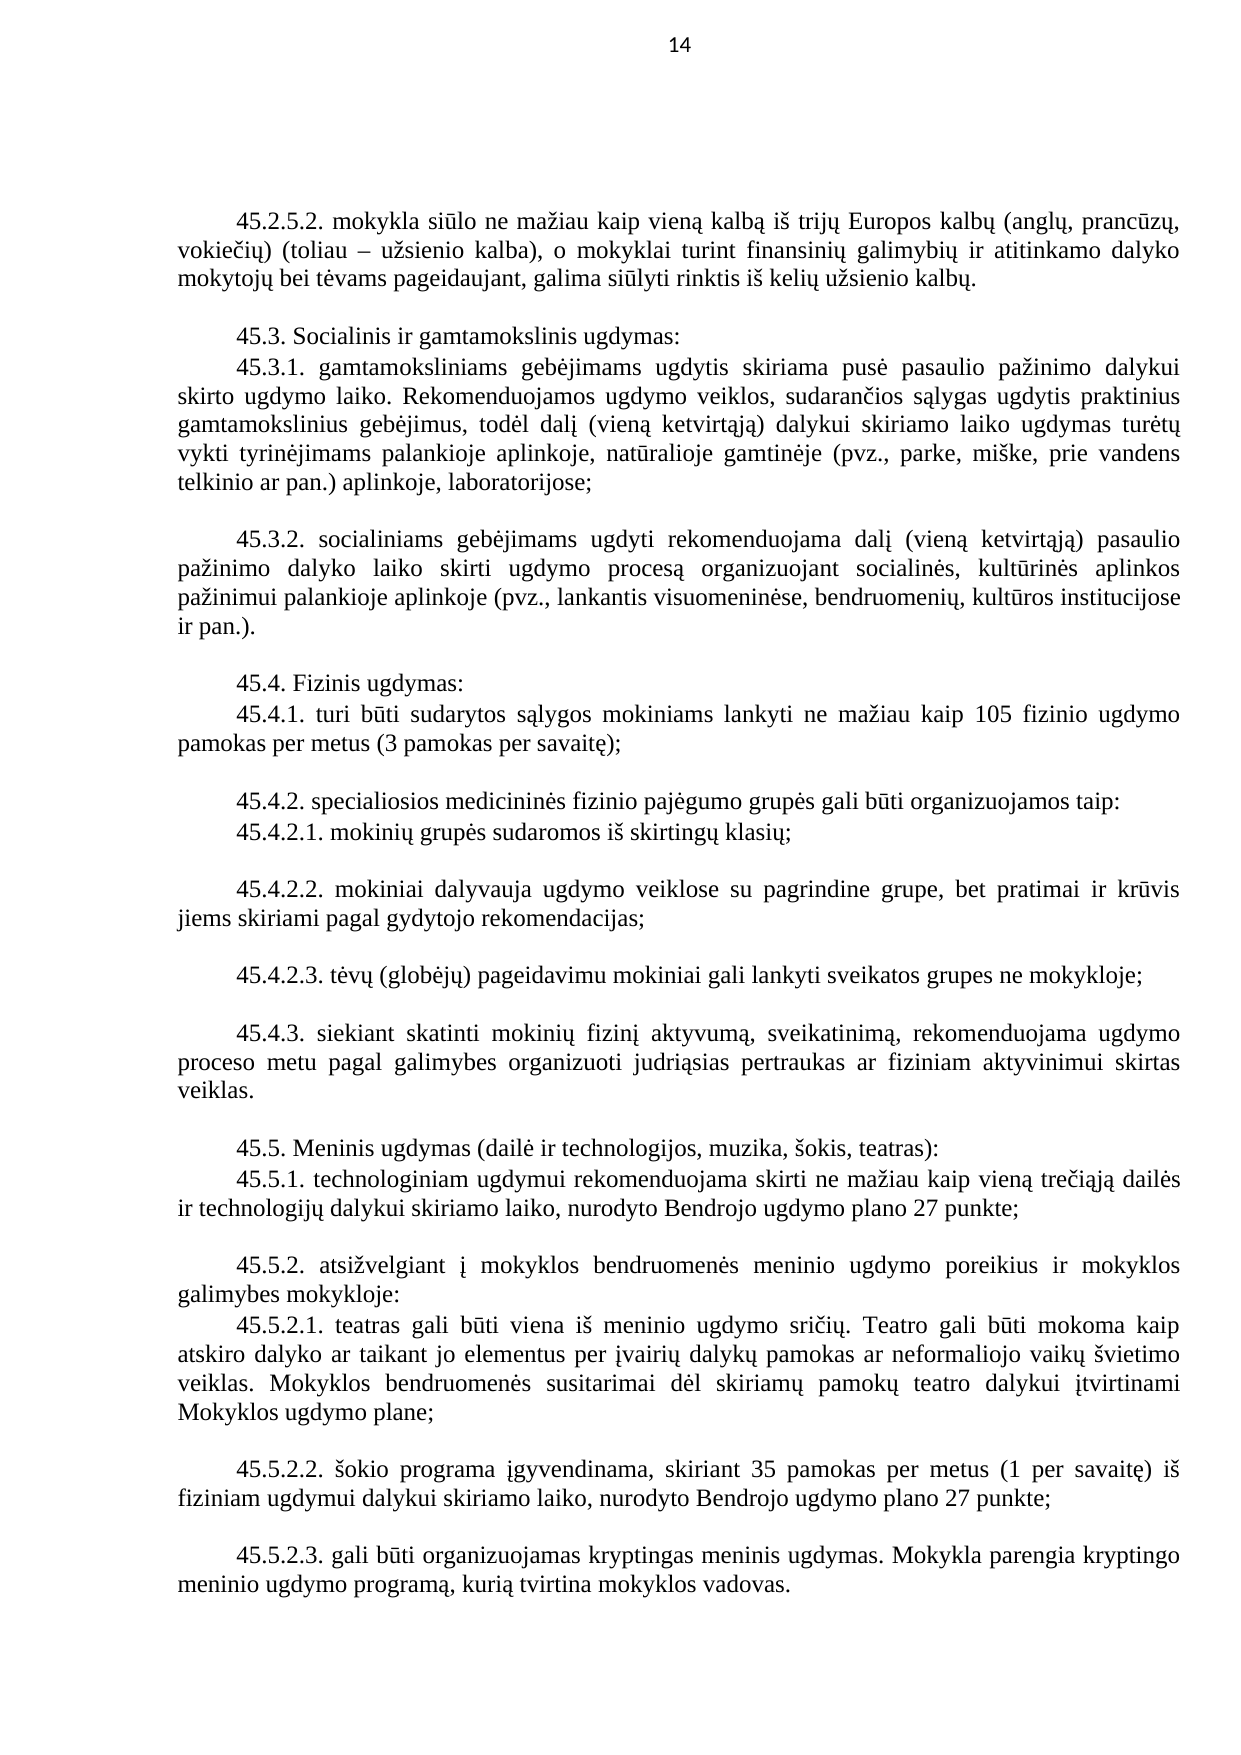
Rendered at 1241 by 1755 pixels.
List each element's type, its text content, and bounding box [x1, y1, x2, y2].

text 45.4.2.2. mokiniai dalyvauja ugdymo veiklose su pagrindine grupe, bet pratimai ir krūvis jiems skiriami pagal gydytojo rekomendacijas; [177, 874, 1181, 932]
text 45.5.2.3. gali būti organizuojamas kryptingas meninis ugdymas. Mokykla parengia kryptingo meninio ugdymo programą, kurią tvirtina mokyklos vadovas. [177, 1540, 1181, 1598]
text 45.4.1. turi būti sudarytos sąlygos mokiniams lankyti ne mažiau kaip 105 fizinio ugdymo pamokas per metus (3 pamokas per savaitę); [177, 699, 1181, 757]
text 45.5.2.1. teatras gali būti viena iš meninio ugdymo sričių. Teatro gali būti mokoma kaip atskiro dalyko ar taikant jo elementus per įvairių dalykų pamokas ar neformaliojo vaikų švietimo veiklas. Mokyklos bendruomenės susitarimai dėl skiriamų pamokų teatro dalykui įtvirtinami Mokyklos ugdymo plane; [177, 1310, 1181, 1425]
text 45.5.2. atsižvelgiant į mokyklos bendruomenės meninio ugdymo poreikius ir mokyklos galimybes mokykloje: [177, 1251, 1181, 1308]
text 45.4.2.3. tėvų (globėjų) pageidavimu mokiniai gali lankyti sveikatos grupes ne mokykloje; [177, 961, 1181, 989]
text 45.5. Meninis ugdymas (dailė ir technologijos, muzika, šokis, teatras): [177, 1133, 1181, 1162]
text 45.3.1. gamtamoksliniams gebėjimams ugdytis skiriama pusė pasaulio pažinimo dalykui skirto ugdymo laiko. Rekomenduojamos ugdymo veiklos, sudarančios sąlygas ugdytis praktinius gamtamokslinius gebėjimus, todėl dalį (vieną ketvirtąją) dalykui skiriamo laiko ugdymas turėtų vykti tyrinėjimams palankioje aplinkoje, natūralioje gamtinėje (pvz., parke, miške, prie vandens telkinio ar pan.) aplinkoje, laboratorijose; [177, 352, 1181, 496]
text 45.5.1. technologiniam ugdymui rekomenduojama skirti ne mažiau kaip vieną trečiąją dailės ir technologijų dalykui skiriamo laiko, nurodyto Bendrojo ugdymo plano 27 punkte; [177, 1164, 1181, 1222]
text 45.4.3. siekiant skatinti mokinių fizinį aktyvumą, sveikatinimą, rekomenduojama ugdymo proceso metu pagal galimybes organizuoti judriąsias pertraukas ar fiziniam aktyvinimui skirtas veiklas. [177, 1018, 1181, 1104]
text 45.3. Socialinis ir gamtamokslinis ugdymas: [177, 321, 1181, 350]
text 45.5.2.2. šokio programa įgyvendinama, skiriant 35 pamokas per metus (1 per savaitę) iš fiziniam ugdymui dalykui skiriamo laiko, nurodyto Bendrojo ugdymo plano 27 punkte; [177, 1454, 1181, 1512]
text 45.2.5.2. mokykla siūlo ne mažiau kaip vieną kalbą iš trijų Europos kalbų (anglų, prancūzų, vokiečių) (toliau – užsienio kalba), o mokyklai turint finansinių galimybių ir atitinkamo dalyko mokytojų bei tėvams pageidaujant, galima siūlyti rinktis iš kelių užsienio kalbų. [177, 206, 1181, 292]
text 45.4.2.1. mokinių grupės sudaromos iš skirtingų klasių; [177, 817, 1181, 846]
text 45.4.2. specialiosios medicininės fizinio pajėgumo grupės gali būti organizuojamos taip: [177, 786, 1181, 814]
text 45.3.2. socialiniams gebėjimams ugdyti rekomenduojama dalį (vieną ketvirtąją) pasaulio pažinimo dalyko laiko skirti ugdymo procesą organizuojant socialinės, kultūrinės aplinkos pažinimui palankioje aplinkoje (pvz., lankantis visuomeninėse, bendruomenių, kultūros institucijose ir pan.). [177, 524, 1181, 639]
text 45.4. Fizinis ugdymas: [177, 668, 1181, 697]
